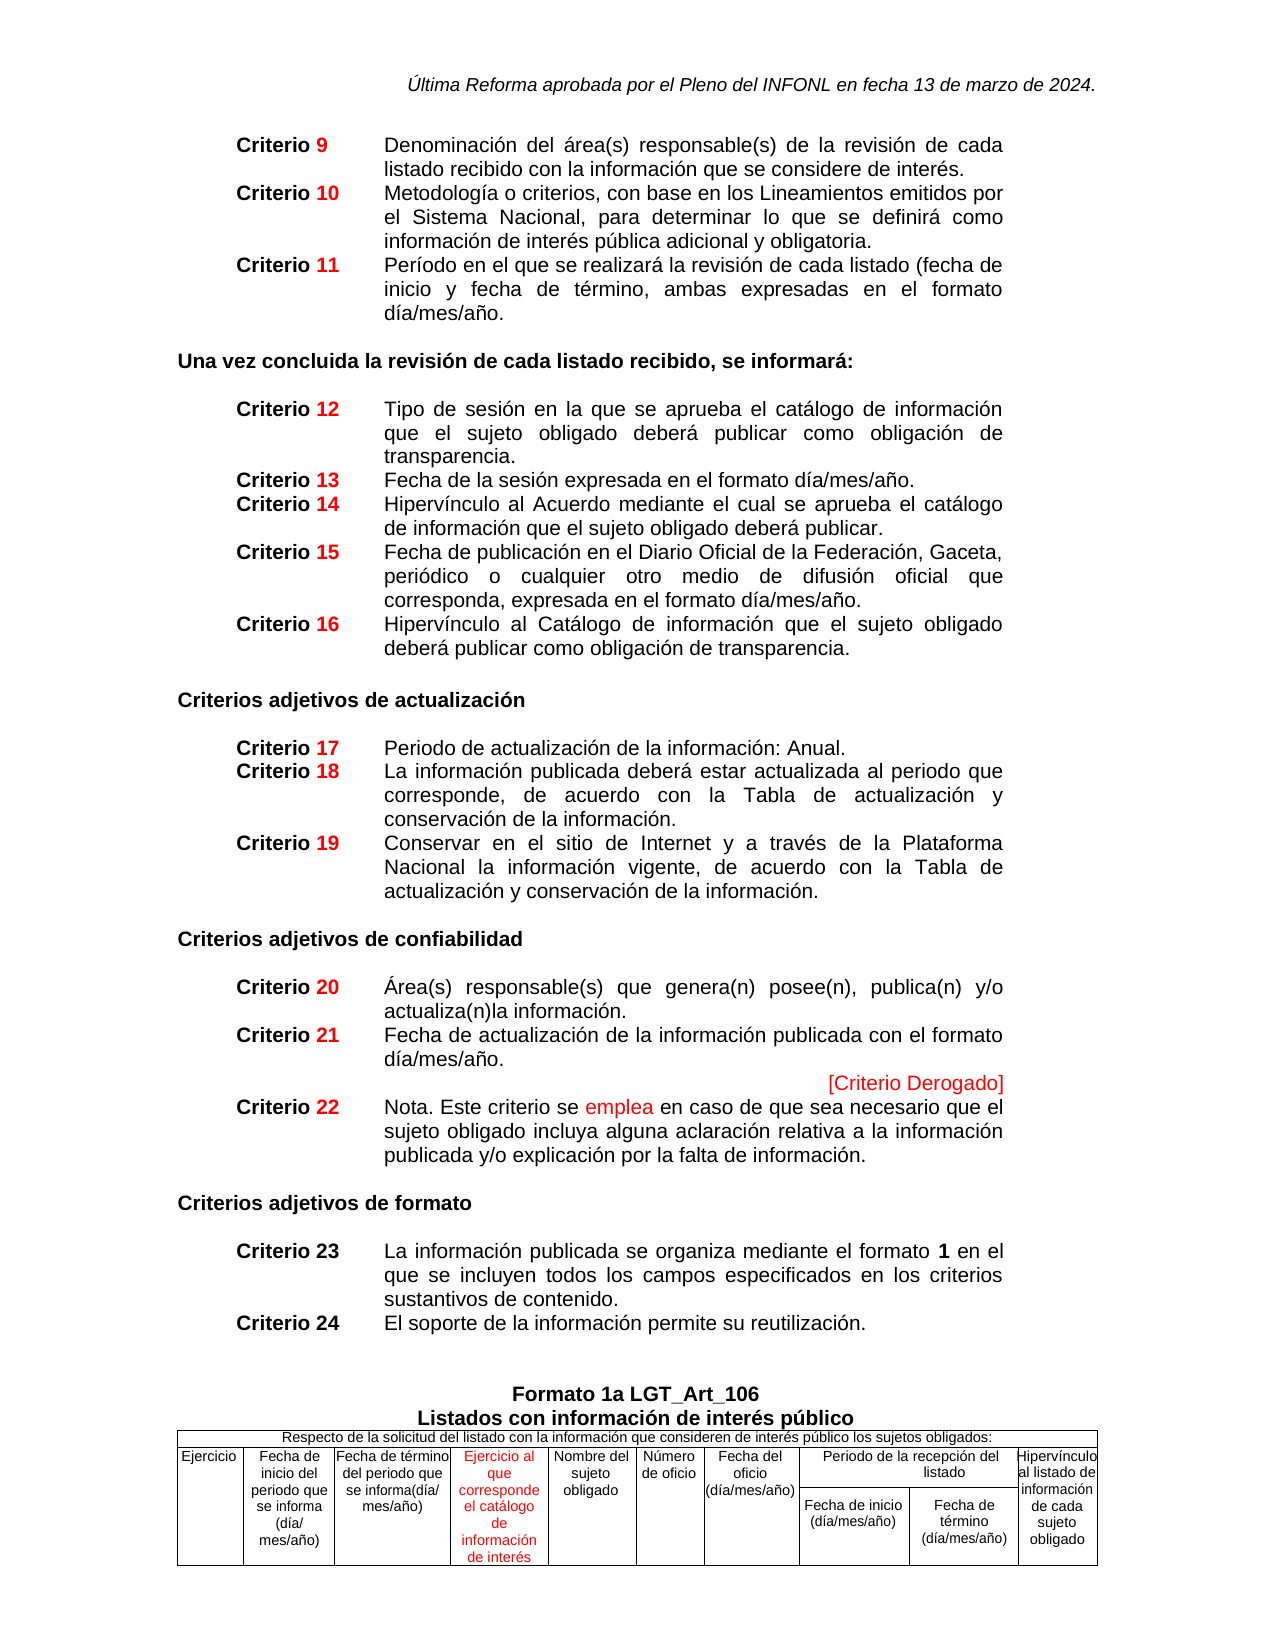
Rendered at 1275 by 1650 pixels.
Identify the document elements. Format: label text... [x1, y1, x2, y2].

text Criterio 15 Fecha de publicación en el Diario Oficial de la Federación, Gaceta, periódico o cualquier otro medio de difusión oficial que corresponda, expresada en el formato día/mes/año. [236, 540, 1004, 612]
text Criterio 19 Conservar en el sitio de Internet y a través de la Plataforma Nacional la información vigente, de acuerdo con la Tabla de actualización y conservación de la información. [236, 831, 1004, 903]
table_header Respecto de la solicitud del listado con la información que consideren de interés público los sujetos obligados: [178, 1431, 1097, 1447]
text Criterio 18 La información publicada deberá estar actualizada al periodo que corresponde, de acuerdo con la Tabla de actualización y conservación de la información. [236, 759, 1004, 831]
table_cell Hipervínculo al listado de información de cada sujeto obligado [1019, 1448, 1097, 1565]
table_cell Fecha de inicio (día/mes/año) [800, 1488, 909, 1565]
text Criterio 12 Tipo de sesión en la que se aprueba el catálogo de información que el sujeto obligado deberá publicar como obligación de transparencia. [236, 396, 1004, 468]
text Listados con información de interés público [177, 1406, 1094, 1430]
text Criterios adjetivos de confiabilidad [177, 927, 1098, 951]
table_cell Nombre del sujeto obligado [549, 1448, 636, 1565]
text Criterio 11 Período en el que se realizará la revisión de cada listado (fecha de inicio y fecha de término, ambas expresadas en el formato día/mes/año. [236, 253, 1004, 324]
text Una vez concluida la revisión de cada listado recibido, se informará: [177, 348, 1004, 372]
text Criterios adjetivos de actualización [177, 687, 1098, 711]
table_cell Fecha del oficio (día/mes/año) [705, 1448, 799, 1565]
text Criterio 21 Fecha de actualización de la información publicada con el formato día/mes/año. [236, 1023, 1004, 1071]
text Criterio 14 Hipervínculo al Acuerdo mediante el cual se aprueba el catálogo de información que el sujeto obligado deberá publicar. [236, 492, 1004, 540]
table_cell Fecha de inicio del periodo que se informa (día/ mes/año) [244, 1448, 334, 1565]
text Criterio 13 Fecha de la sesión expresada en el formato día/mes/año. [236, 468, 1004, 492]
text Criterio 23 La información publicada se organiza mediante el formato 1 en el que se incluyen todos los campos especificados en los criterios sustantivos de contenido. [236, 1238, 1004, 1310]
table_cell Número de oficio [637, 1448, 704, 1565]
text Criterio 10 Metodología o criterios, con base en los Lineamientos emitidos por el Sistema Nacional, para determinar lo que se definirá como información de interés pública adicional y obligatoria. [236, 181, 1004, 253]
table_cell Fecha de término (día/mes/año) [910, 1488, 1018, 1565]
text Criterio 9 Denominación del área(s) responsable(s) de la revisión de cada listado recibido con la información que se considere de interés. [236, 133, 1004, 181]
text Criterio 24 El soporte de la información permite su reutilización. [236, 1310, 1004, 1334]
text Criterio 22 Nota. Este criterio se emplea en caso de que sea necesario que el sujeto obligado incluya alguna aclaración relativa a la información publicada y/o explicación por la falta de información. [236, 1095, 1004, 1167]
table_cell Ejercicio al que corresponde el catálogo de información de interés [451, 1448, 548, 1565]
text Criterio 20 Área(s) responsable(s) que genera(n) posee(n), publica(n) y/o actualiza(n)la información. [236, 975, 1004, 1023]
table_cell Ejercicio [178, 1448, 243, 1565]
table_cell Fecha de término del periodo que se informa(día/ mes/año) [335, 1448, 450, 1565]
table_cell Periodo de la recepción del listado [800, 1448, 1018, 1487]
text Criterios adjetivos de formato [177, 1191, 1098, 1214]
text Criterio 17 Periodo de actualización de la información: Anual. [236, 735, 1004, 759]
text Criterio 16 Hipervínculo al Catálogo de información que el sujeto obligado deberá publicar como obligación de transparencia. [236, 612, 1004, 660]
text [Criterio Derogado] [236, 1071, 1004, 1095]
list Formato 1a LGT_Art_106 [177, 1382, 1094, 1406]
